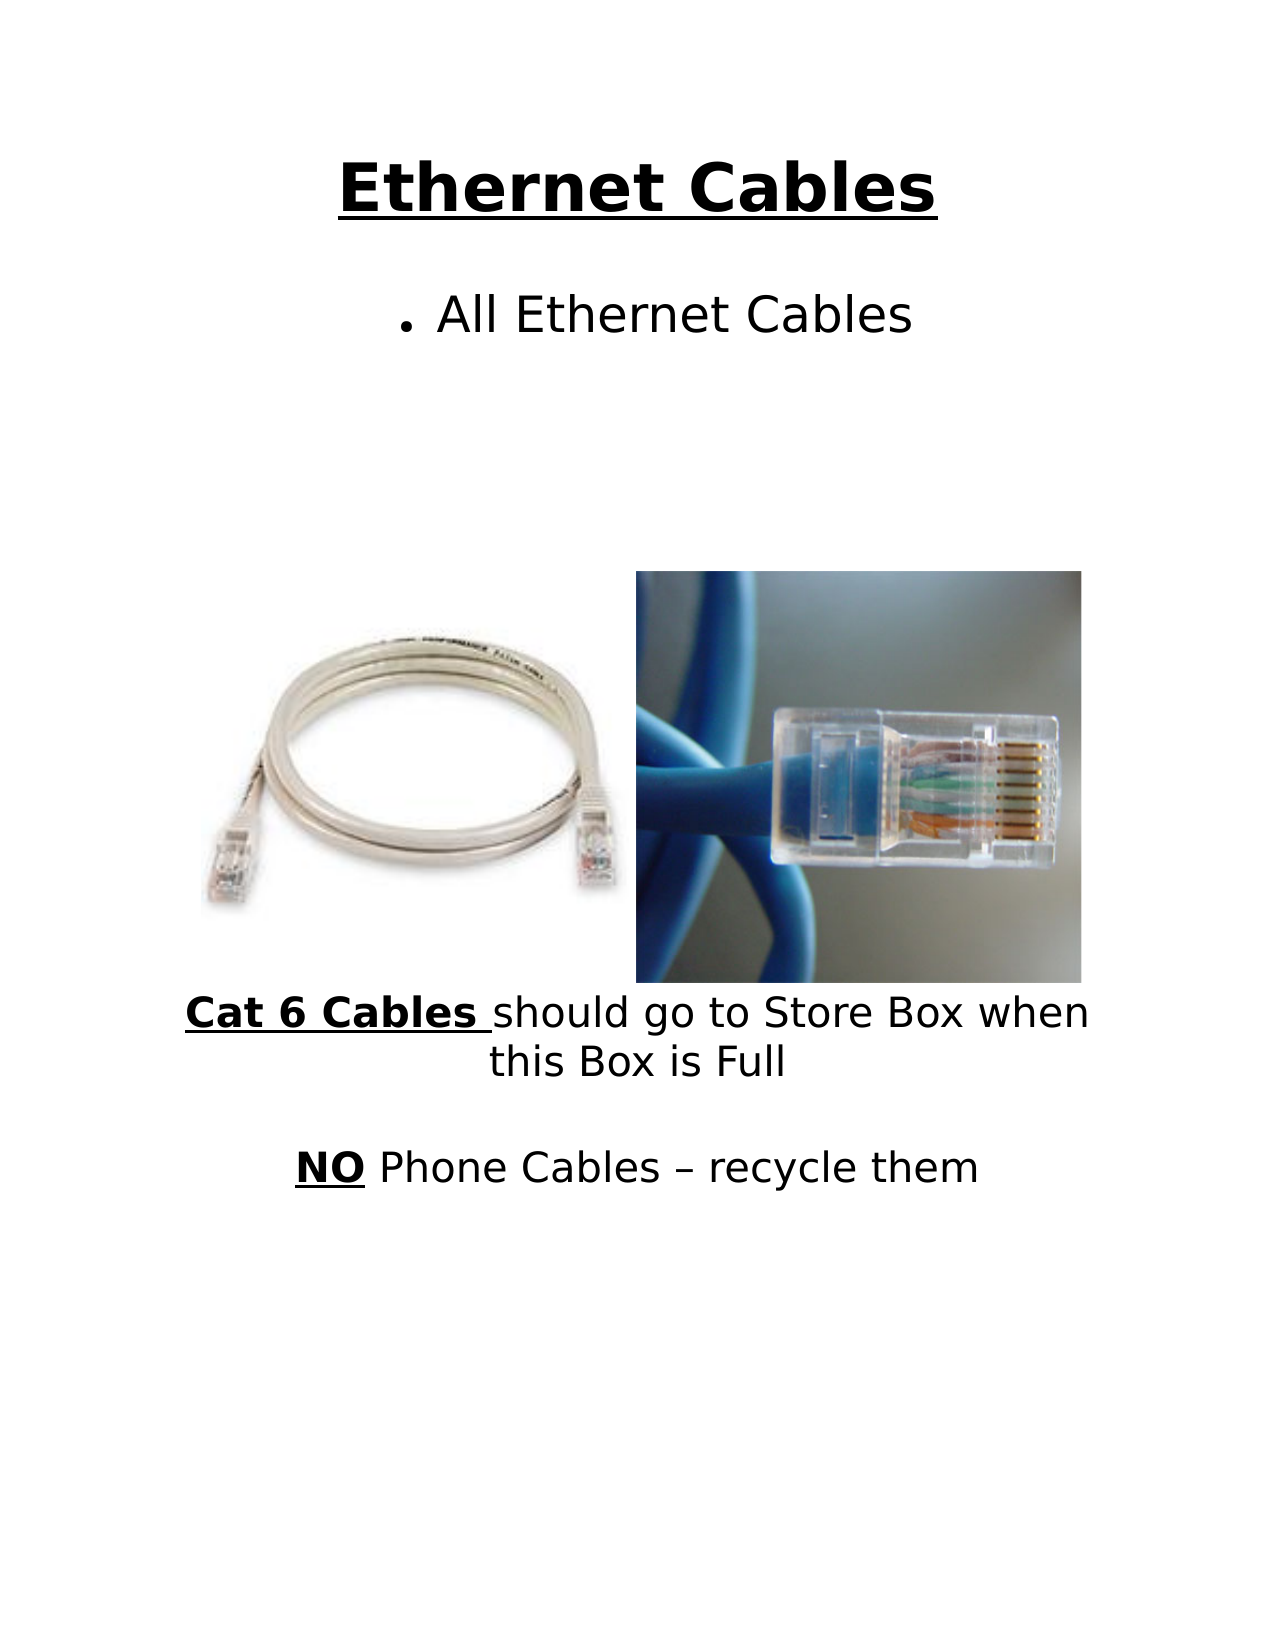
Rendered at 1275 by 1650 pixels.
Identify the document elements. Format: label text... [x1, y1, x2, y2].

text NO Phone Cables – recycle them [150, 1144, 1125, 1193]
picture [200, 560, 629, 989]
list All Ethernet Cables [187, 286, 1125, 344]
picture [636, 571, 1082, 983]
text Ethernet Cables [150, 150, 1125, 228]
text Cat 6 Cables should go to Store Box when this Box is Full [150, 989, 1125, 1086]
